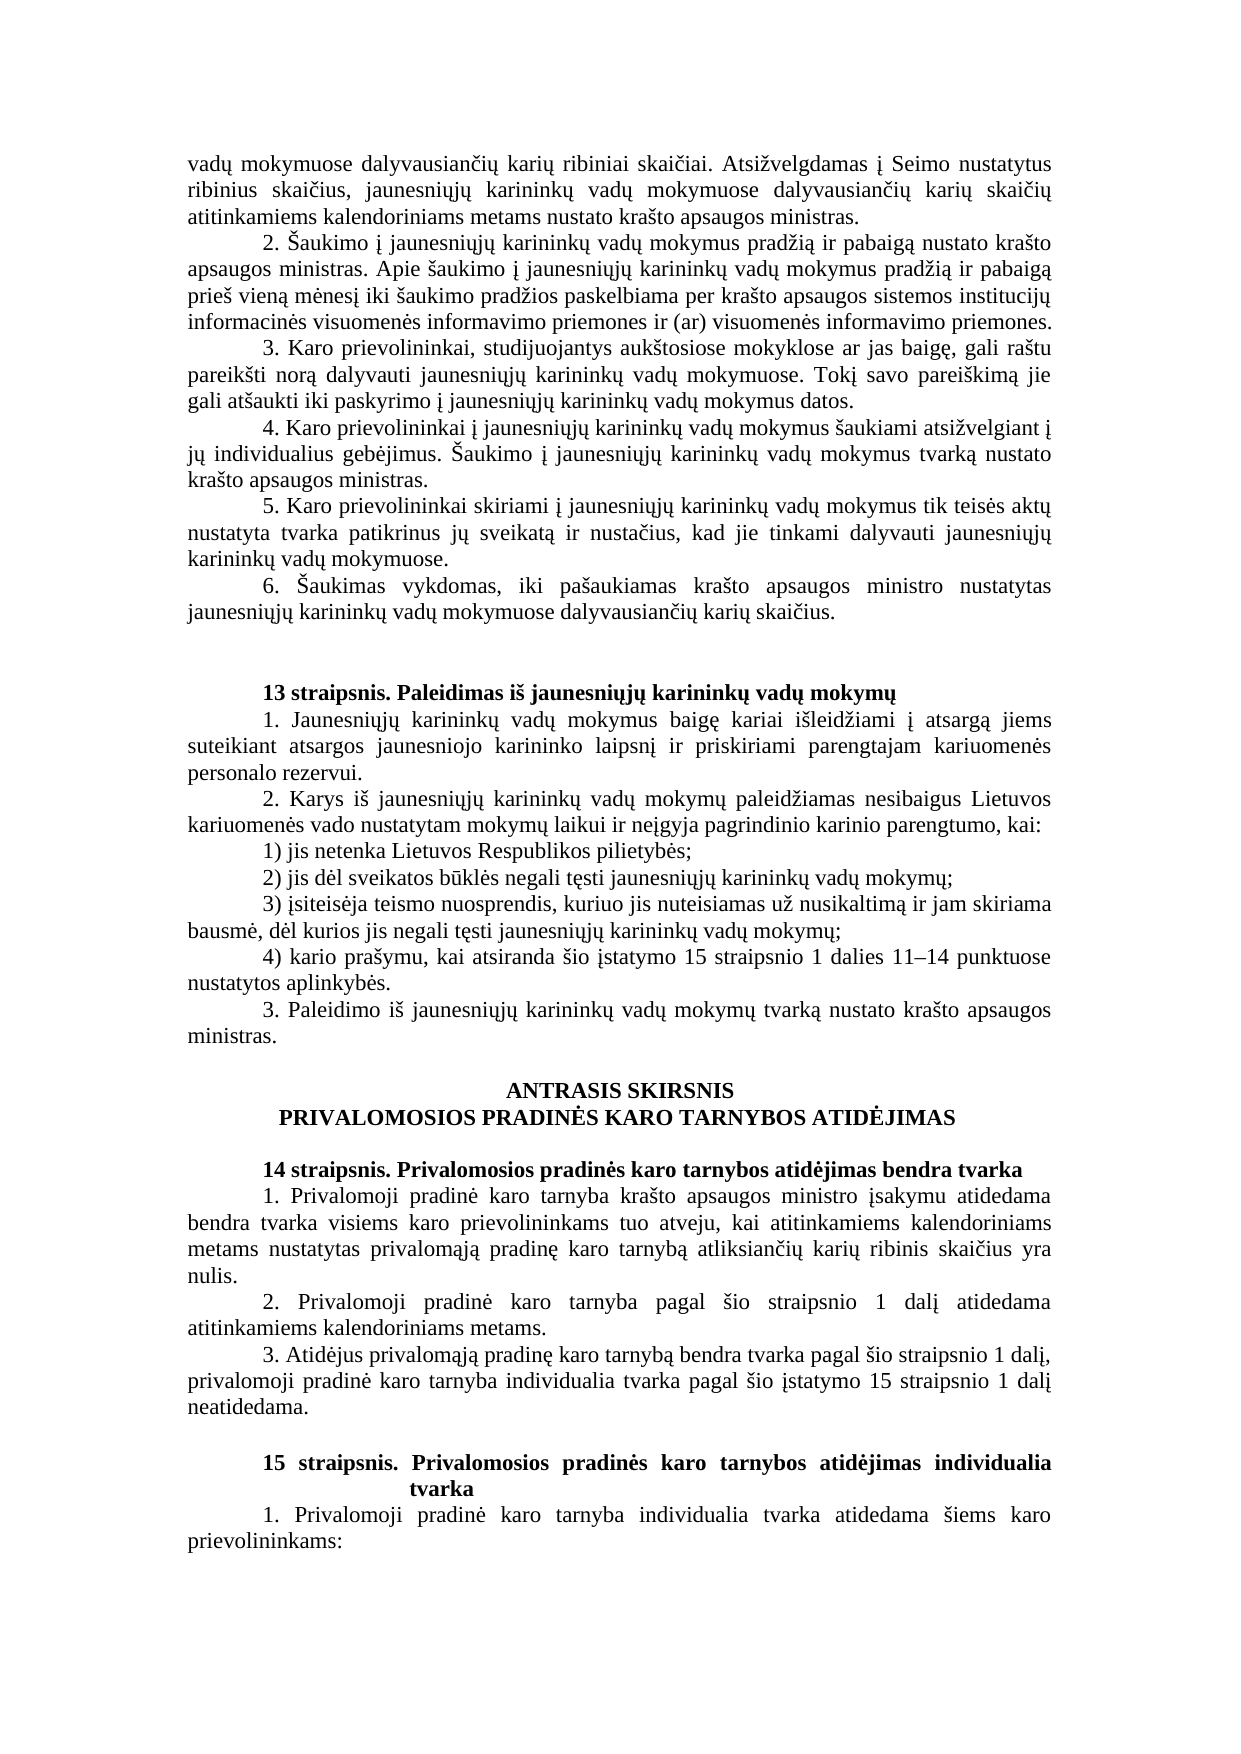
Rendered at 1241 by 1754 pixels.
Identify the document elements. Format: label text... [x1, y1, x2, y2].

text 2. Šaukimo į jaunesniųjų karininkų vadų mokymus pradžią ir pabaigą nustato krašto apsaugos ministras. Apie šaukimo į jaunesniųjų karininkų vadų mokymus pradžią ir pabaigą prieš vieną mėnesį iki šaukimo pradžios paskelbiama per krašto apsaugos sistemos institucijų informacinės visuomenės informavimo priemones ir (ar) visuomenės informavimo priemones. [187, 229, 1053, 334]
text 4. Karo prievolininkai į jaunesniųjų karininkų vadų mokymus šaukiami atsižvelgiant į jų individualius gebėjimus. Šaukimo į jaunesniųjų karininkų vadų mokymus tvarką nustato krašto apsaugos ministras. [187, 413, 1053, 493]
text 3. Karo prievolininkai, studijuojantys aukštosiose mokyklose ar jas baigę, gali raštu pareikšti norą dalyvauti jaunesniųjų karininkų vadų mokymuose. Tokį savo pareiškimą jie gali atšaukti iki paskyrimo į jaunesniųjų karininkų vadų mokymus datos. [187, 334, 1053, 413]
text 5. Karo prievolininkai skiriami į jaunesniųjų karininkų vadų mokymus tik teisės aktų nustatyta tvarka patikrinus jų sveikatą ir nustačius, kad jie tinkami dalyvauti jaunesniųjų karininkų vadų mokymuose. [187, 493, 1053, 572]
text 3) įsiteisėja teismo nuosprendis, kuriuo jis nuteisiamas už nusikaltimą ir jam skiriama bausmė, dėl kurios jis negali tęsti jaunesniųjų karininkų vadų mokymų; [187, 890, 1053, 943]
text 1. Privalomoji pradinė karo tarnyba krašto apsaugos ministro įsakymu atidedama bendra tvarka visiems karo prievolininkams tuo atveju, kai atitinkamiems kalendoriniams metams nustatytas privalomąją pradinę karo tarnybą atliksiančių karių ribinis skaičius yra nulis. [187, 1183, 1053, 1288]
text vadų mokymuose dalyvausiančių karių ribiniai skaičiai. Atsižvelgdamas į Seimo nustatytus ribinius skaičius, jaunesniųjų karininkų vadų mokymuose dalyvausiančių karių skaičių atitinkamiems kalendoriniams metams nustato krašto apsaugos ministras. [187, 150, 1053, 229]
text 1) jis netenka Lietuvos Respublikos pilietybės; [187, 838, 1053, 864]
text 2. Privalomoji pradinė karo tarnyba pagal šio straipsnio 1 dalį atidedama atitinkamiems kalendoriniams metams. [187, 1288, 1053, 1341]
text 1. Privalomoji pradinė karo tarnyba individualia tvarka atidedama šiems karo prievolininkams: [187, 1501, 1053, 1554]
text 14 straipsnis. Privalomosios pradinės karo tarnybos atidėjimas bendra tvarka [187, 1156, 1053, 1183]
text 2) jis dėl sveikatos būklės negali tęsti jaunesniųjų karininkų vadų mokymų; [187, 864, 1053, 890]
text 6. Šaukimas vykdomas, iki pašaukiamas krašto apsaugos ministro nustatytas jaunesniųjų karininkų vadų mokymuose dalyvausiančių karių skaičius. [187, 572, 1053, 624]
text 1. Jaunesniųjų karininkų vadų mokymus baigę kariai išleidžiami į atsargą jiems suteikiant atsargos jaunesniojo karininko laipsnį ir priskiriami parengtajam kariuomenės personalo rezervui. [187, 706, 1053, 785]
text PRIVALOMOSIOS PRADINĖS KARO TARNYBOS ATIDĖJIMAS [187, 1103, 1053, 1130]
text 13 straipsnis. Paleidimas iš jaunesniųjų karininkų vadų mokymų [187, 679, 1053, 706]
text 4) kario prašymu, kai atsiranda šio įstatymo 15 straipsnio 1 dalies 11–14 punktuose nustatytos aplinkybės. [187, 943, 1053, 996]
text 2. Karys iš jaunesniųjų karininkų vadų mokymų paleidžiamas nesibaigus Lietuvos kariuomenės vado nustatytam mokymų laikui ir neįgyja pagrindinio karinio parengtumo, kai: [187, 785, 1053, 838]
text ANTRASIS SKIRSNIS [187, 1077, 1053, 1103]
text 3. Paleidimo iš jaunesniųjų karininkų vadų mokymų tvarką nustato krašto apsaugos ministras. [187, 996, 1053, 1048]
text 15 straipsnis. Privalomosios pradinės karo tarnybos atidėjimas individualia tvarka [262, 1448, 1053, 1501]
text 3. Atidėjus privalomąją pradinę karo tarnybą bendra tvarka pagal šio straipsnio 1 dalį, privalomoji pradinė karo tarnyba individualia tvarka pagal šio įstatymo 15 straipsnio 1 dalį neatidedama. [187, 1341, 1053, 1420]
